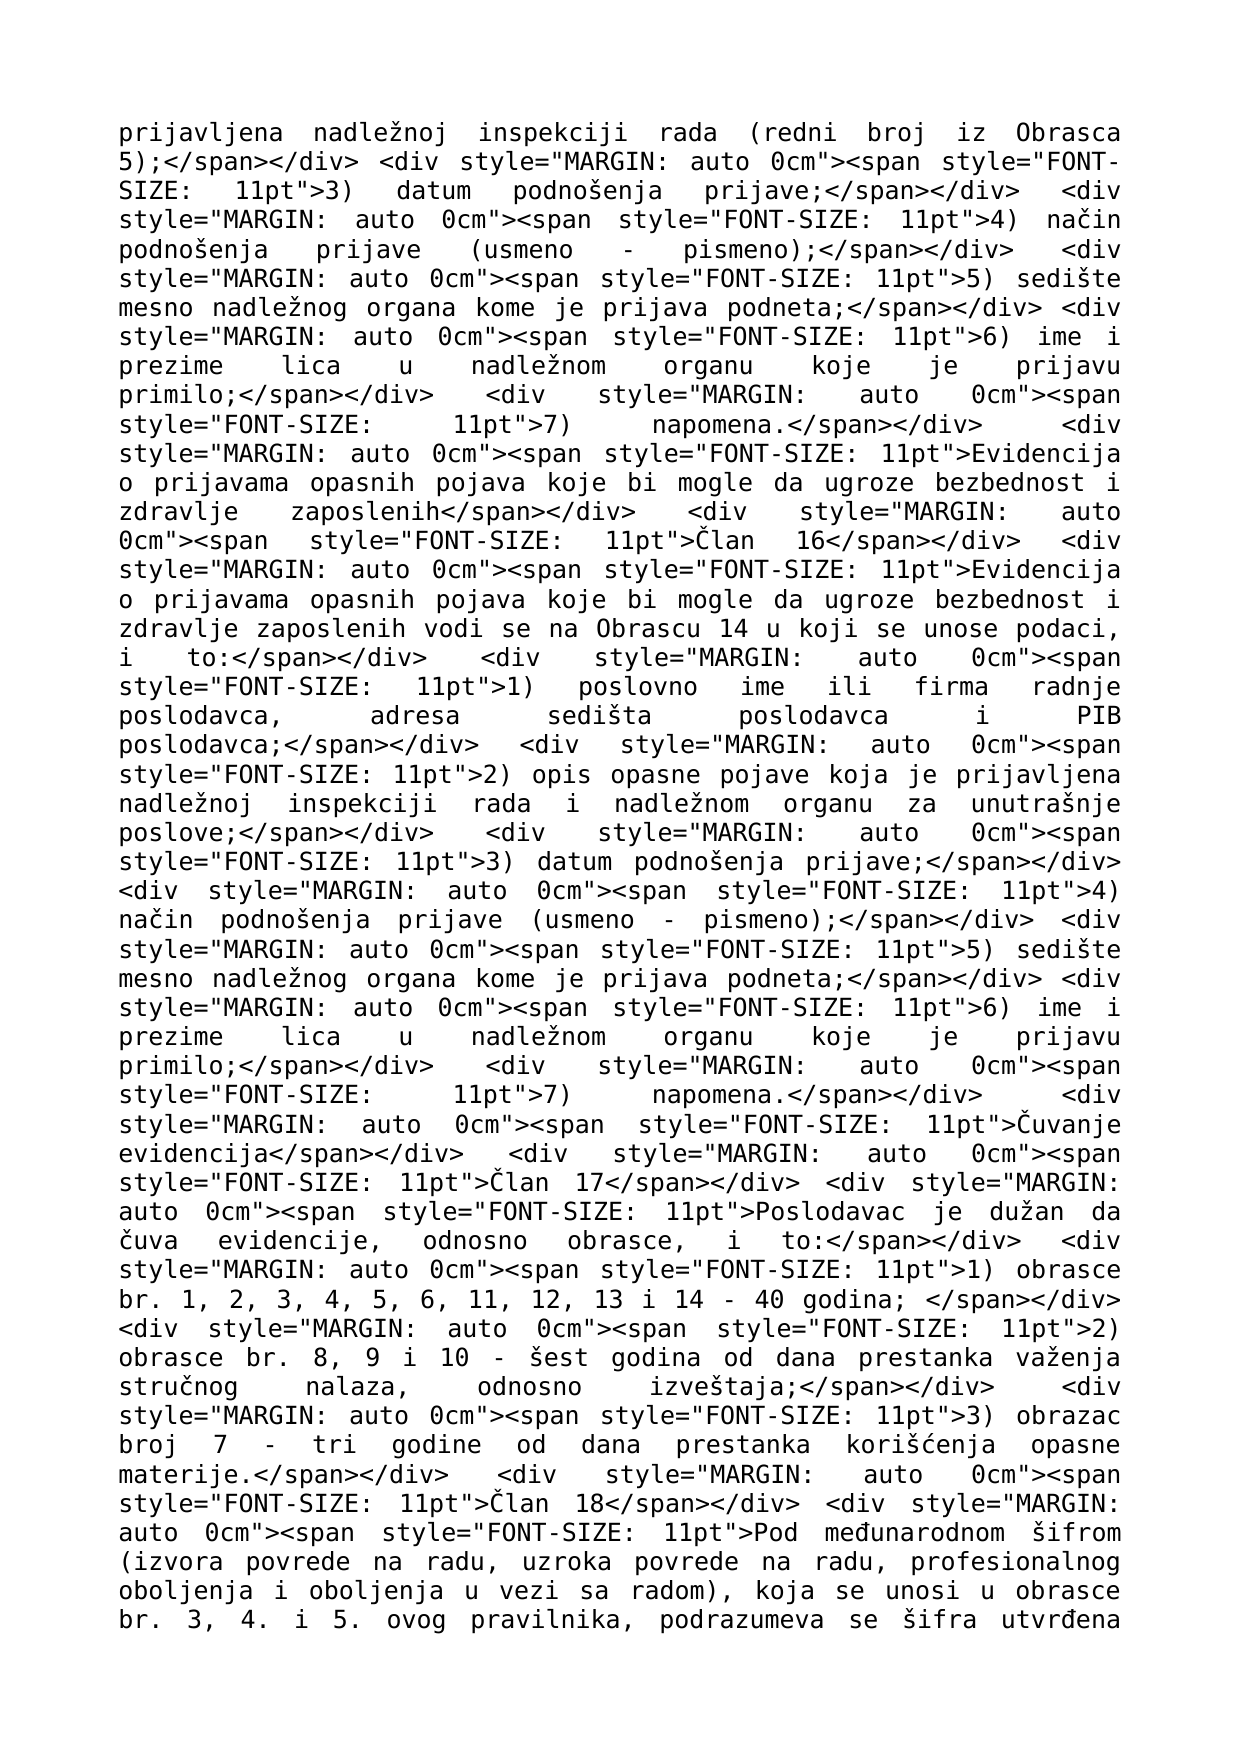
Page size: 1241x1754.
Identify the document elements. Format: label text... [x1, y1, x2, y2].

text prijavljena nadležnoj inspekciji rada (redni broj iz Obrasca 5);</span></div> <div style="MARGIN: auto 0cm"><span style="FONT-SIZE: 11pt">3) datum podnošenja prijave;</span></div> <div style="MARGIN: auto 0cm"><span style="FONT-SIZE: 11pt">4) način podnošenja prijave (usmeno - pismeno);</span></div> <div style="MARGIN: auto 0cm"><span style="FONT-SIZE: 11pt">5) sedište mesno nadležnog organa kome je prijava podneta;</span></div> <div style="MARGIN: auto 0cm"><span style="FONT-SIZE: 11pt">6) ime i prezime lica u nadležnom organu koje je prijavu primilo;</span></div> <div style="MARGIN: auto 0cm"><span style="FONT-SIZE: 11pt">7) napomena.</span></div> <div style="MARGIN: auto 0cm"><span style="FONT-SIZE: 11pt">Evidencija o prijavama opasnih pojava koje bi mogle da ugroze bezbednost i zdravlje zaposlenih</span></div> <div style="MARGIN: auto 0cm"><span style="FONT-SIZE: 11pt">Član 16</span></div> <div style="MARGIN: auto 0cm"><span style="FONT-SIZE: 11pt">Evidencija o prijavama opasnih pojava koje bi mogle da ugroze bezbednost i zdravlje zaposlenih vodi se na Obrascu 14 u koji se unose podaci, i to:</span></div> <div style="MARGIN: auto 0cm"><span style="FONT-SIZE: 11pt">1) poslovno ime ili firma radnje poslodavca, adresa sedišta poslodavca i PIB poslodavca;</span></div> <div style="MARGIN: auto 0cm"><span style="FONT-SIZE: 11pt">2) opis opasne pojave koja je prijavljena nadležnoj inspekciji rada i nadležnom organu za unutrašnje poslove;</span></div> <div style="MARGIN: auto 0cm"><span style="FONT-SIZE: 11pt">3) datum podnošenja prijave;</span></div> <div style="MARGIN: auto 0cm"><span style="FONT-SIZE: 11pt">4) način podnošenja prijave (usmeno - pismeno);</span></div> <div style="MARGIN: auto 0cm"><span style="FONT-SIZE: 11pt">5) sedište mesno nadležnog organa kome je prijava podneta;</span></div> <div style="MARGIN: auto 0cm"><span style="FONT-SIZE: 11pt">6) ime i prezime lica u nadležnom organu koje je prijavu primilo;</span></div> <div style="MARGIN: auto 0cm"><span style="FONT-SIZE: 11pt">7) napomena.</span></div> <div style="MARGIN: auto 0cm"><span style="FONT-SIZE: 11pt">Čuvanje evidencija</span></div> <div style="MARGIN: auto 0cm"><span style="FONT-SIZE: 11pt">Član 17</span></div> <div style="MARGIN: auto 0cm"><span style="FONT-SIZE: 11pt">Poslodavac je dužan da čuva evidencije, odnosno obrasce, i to:</span></div> <div style="MARGIN: auto 0cm"><span style="FONT-SIZE: 11pt">1) obrasce br. 1, 2, 3, 4, 5, 6, 11, 12, 13 i 14 - 40 godina; </span></div> <div style="MARGIN: auto 0cm"><span style="FONT-SIZE: 11pt">2) obrasce br. 8, 9 i 10 - šest godina od dana prestanka važenja stručnog nalaza, odnosno izveštaja;</span></div> <div style="MARGIN: auto 0cm"><span style="FONT-SIZE: 11pt">3) obrazac broj 7 - tri godine od dana prestanka korišćenja opasne materije.</span></div> <div style="MARGIN: auto 0cm"><span style="FONT-SIZE: 11pt">Član 18</span></div> <div style="MARGIN: auto 0cm"><span style="FONT-SIZE: 11pt">Pod međunarodnom šifrom (izvora povrede na radu, uzroka povrede na radu, profesionalnog oboljenja i oboljenja u vezi sa radom), koja se unosi u obrasce br. 3, 4. i 5. ovog pravilnika, podrazumeva se šifra utvrđena [118, 118, 1122, 1635]
